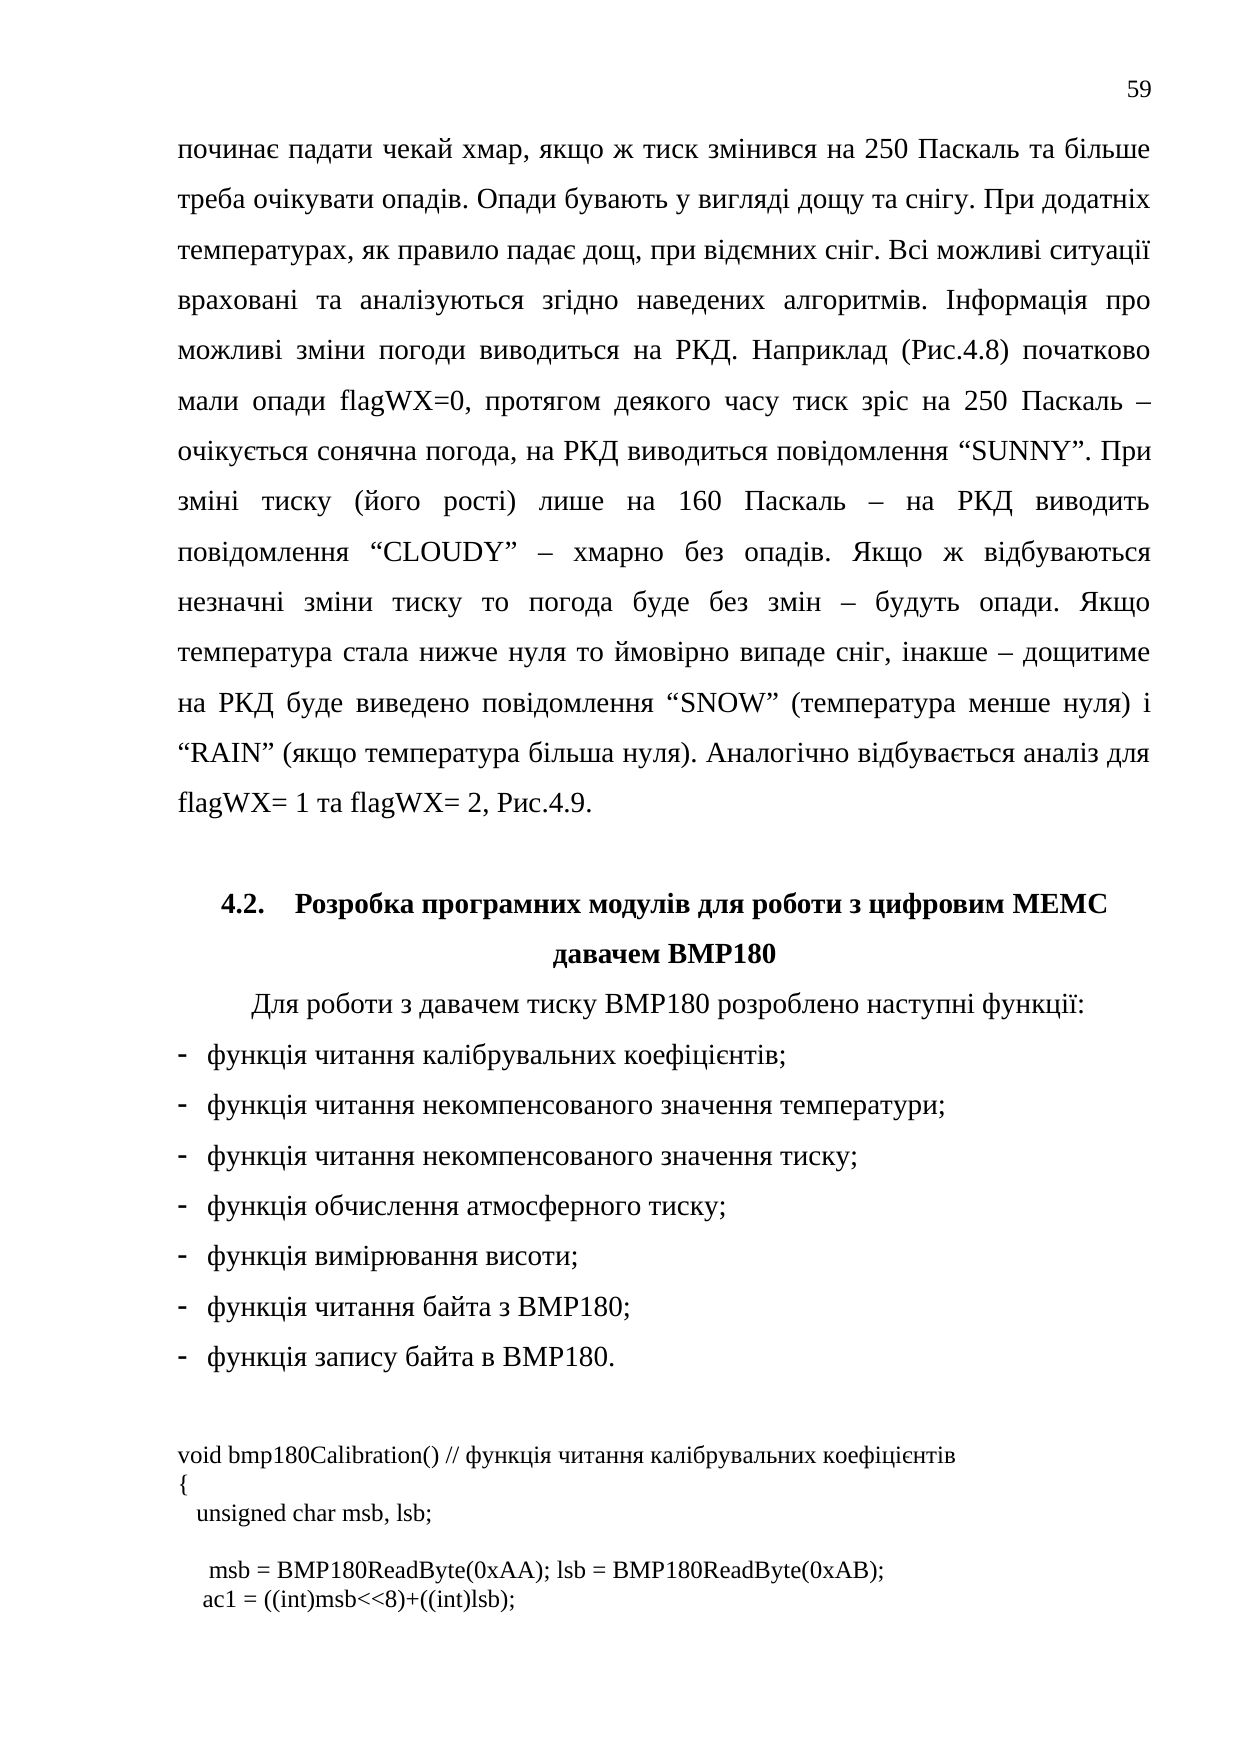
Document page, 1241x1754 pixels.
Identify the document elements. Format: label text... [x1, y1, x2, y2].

list функція запису байта в BMP180. [177, 1339, 1152, 1373]
text Для роботи з давачем тиску BMP180 розроблено наступні функції: [177, 987, 1152, 1020]
text починає падати чекай хмар, якщо ж тиск змінився на 250 Паскаль та більше треба очікувати опадів. Опади бувають у вигляді дощу та снігу. При додатніх температурах, як правило падає дощ, при відємних сніг. Всі можливі ситуації враховані та аналізуються згідно наведених алгоритмів. Інформація про можливі зміни погоди виводиться на РКД. Наприклад (Рис.4.8) початково мали опади flagWX=0, протягом деякого часу тиск зріс на 250 Паскаль – очікується сонячна погода, на РКД виводиться повідомлення “SUNNY”. При зміні тиску (його рості) лише на 160 Паскаль – на РКД виводить повідомлення “CLOUDY” – хмарно без опадів. Якщо ж відбуваються незначні зміни тиску то погода буде без змін – будуть опади. Якщо температура стала нижче нуля то ймовірно випаде сніг, інакше – дощитиме на РКД буде виведено повідомлення “SNOW” (температура менше нуля) і “RAIN” (якщо температура більша нуля). Аналогічно відбувається аналіз для flagWX= 1 та flagWX= 2, Рис.4.9. [177, 131, 1152, 819]
list функція обчислення атмосферного тиску; [177, 1188, 1152, 1222]
subtitle 4.2. Розробка програмних модулів для роботи з цифровим MEMC давачем BMP180 [177, 886, 1152, 970]
list функція читання байта з BMP180; [177, 1289, 1152, 1323]
list функція читання калібрувальних коефіцієнтів; [177, 1037, 1152, 1071]
text void bmp180Calibration() // функція читання калібрувальних коефіцієнтів [177, 1440, 1152, 1469]
text ac1 = ((int)msb<<8)+((int)lsb); [177, 1584, 1152, 1613]
list функція читання некомпенсованого значення тиску; [177, 1138, 1152, 1171]
list функція вимірювання висоти; [177, 1238, 1152, 1272]
list функція читання некомпенсованого значення температури; [177, 1087, 1152, 1121]
text unsigned char msb, lsb; [177, 1498, 1152, 1526]
text { [177, 1469, 1152, 1498]
text msb = BMP180ReadByte(0xAA); lsb = BMP180ReadByte(0xAB); [177, 1555, 1152, 1584]
